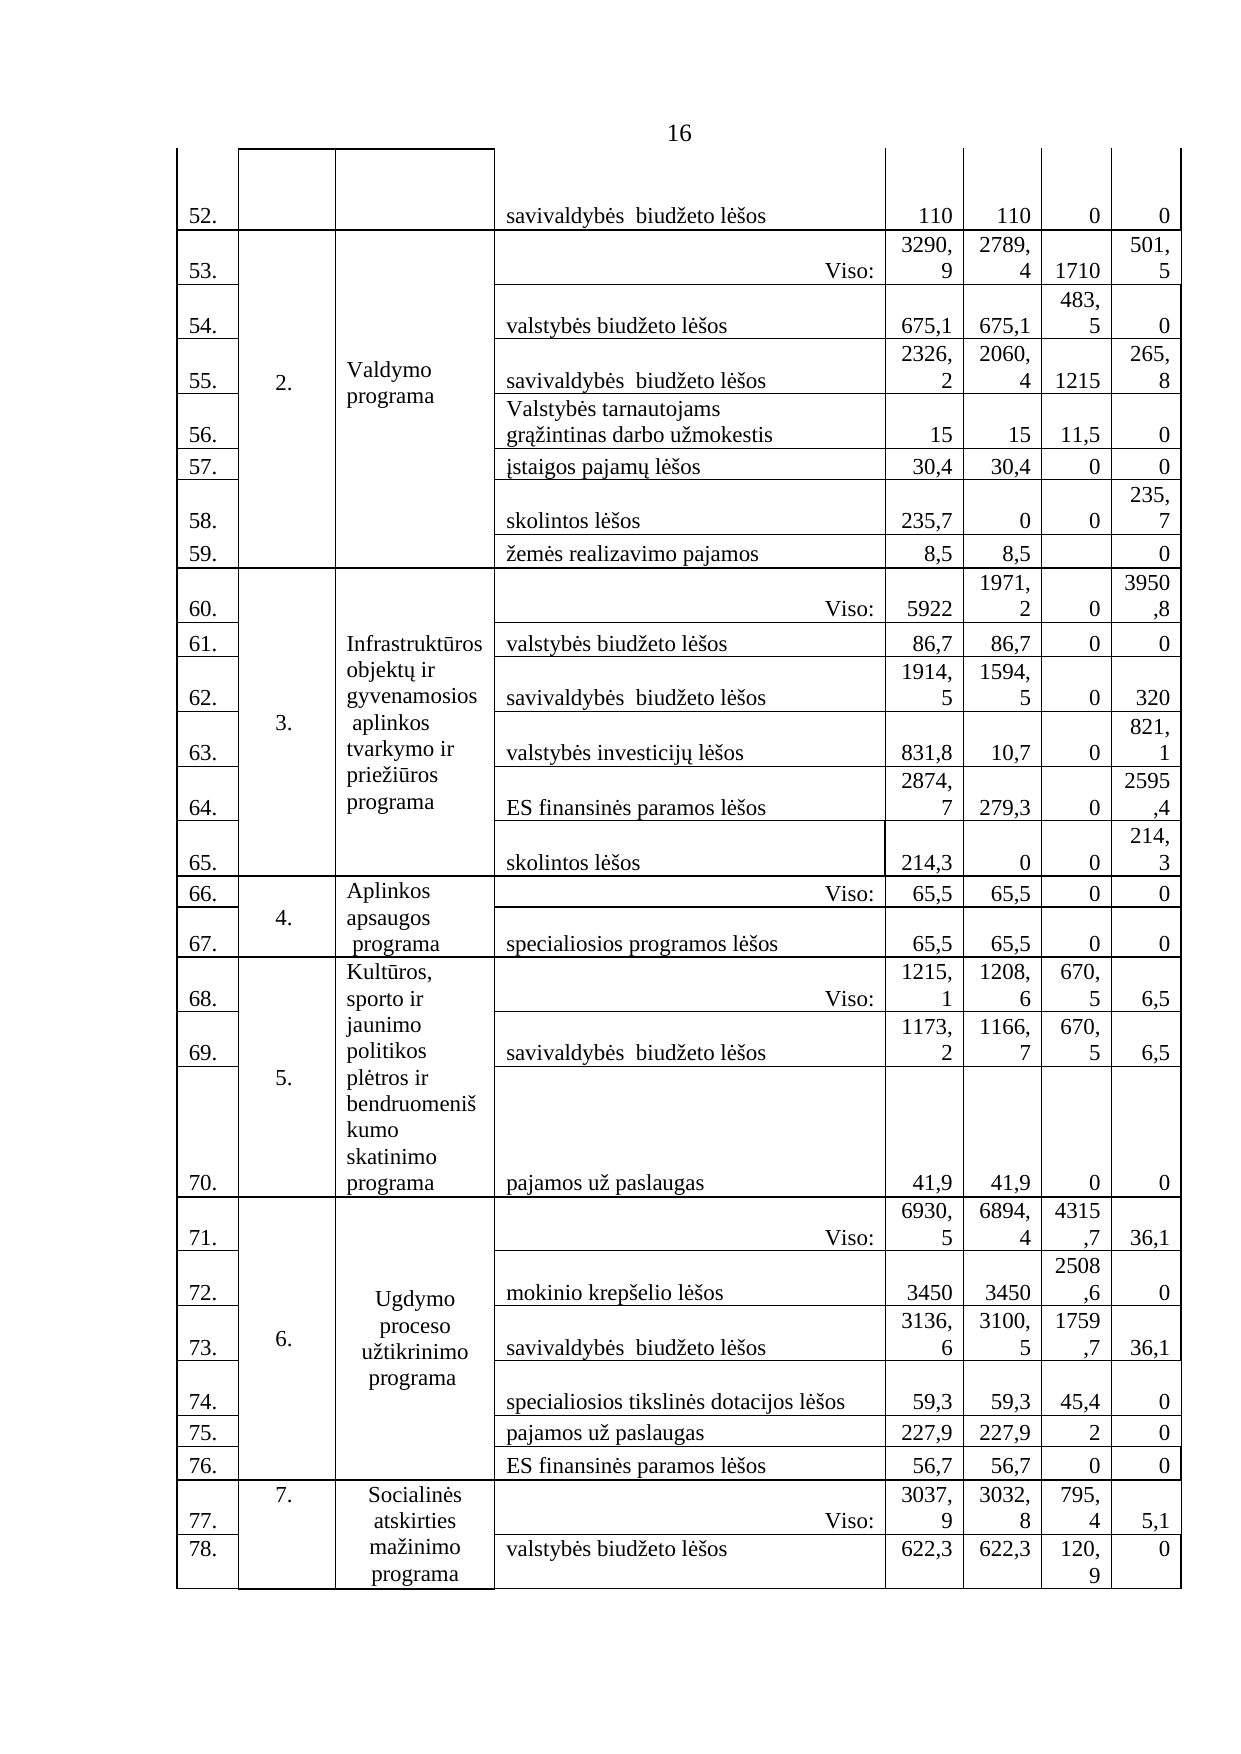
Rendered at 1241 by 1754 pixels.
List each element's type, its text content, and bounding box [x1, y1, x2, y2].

table_cell 675,1 [886, 285, 963, 338]
table_cell 0 [1042, 657, 1111, 711]
table_cell 0 [1112, 1416, 1181, 1446]
table_cell 64. [178, 767, 238, 820]
table_cell 1914,5 [886, 657, 963, 711]
table_cell specialiosios tikslinės dotacijos lėšos [495, 1361, 885, 1414]
table_cell 15 [886, 394, 963, 448]
table_cell 2 [1042, 1416, 1111, 1446]
table_cell 6. [239, 1198, 335, 1479]
table_cell 0 [1112, 623, 1180, 656]
table_cell 0 [1112, 449, 1180, 479]
table_cell 0 [1112, 148, 1180, 229]
table_cell 0 [1112, 1361, 1181, 1414]
table_cell 3290,9 [886, 231, 963, 283]
table_cell 8,5 [964, 535, 1041, 567]
table_cell 68. [178, 958, 238, 1011]
table_cell 54. [178, 285, 238, 338]
table_cell 1971,2 [964, 569, 1041, 622]
table_cell 59. [178, 534, 238, 567]
table_cell 831,8 [886, 712, 963, 766]
table_cell 0 [1042, 449, 1111, 479]
table_cell 60. [178, 569, 238, 622]
table_cell mokinio krepšelio lėšos [495, 1251, 885, 1305]
table_cell 110 [964, 148, 1041, 229]
table_cell 3450 [886, 1251, 963, 1305]
table_cell 69. [178, 1012, 238, 1066]
table_cell 5922 [886, 569, 963, 622]
table_cell 795,4 [1042, 1481, 1111, 1533]
table_cell 72. [178, 1251, 238, 1305]
table_cell [1042, 535, 1111, 567]
table_cell 65,5 [886, 908, 963, 956]
table_cell 41,9 [886, 1067, 963, 1196]
table_cell 61. [178, 623, 238, 656]
table_cell 11,5 [1042, 394, 1111, 448]
table_cell valstybės biudžeto lėšos [495, 623, 885, 656]
table_cell savivaldybės biudžeto lėšos [495, 1012, 885, 1066]
table_cell 41,9 [964, 1067, 1041, 1196]
table_cell 320 [1112, 657, 1180, 711]
table_cell 214,3 [1112, 821, 1180, 875]
table_cell 30,4 [964, 449, 1041, 479]
table_cell Viso: [495, 569, 885, 622]
table_cell 227,9 [886, 1416, 963, 1446]
table_cell 5,1 [1112, 1481, 1181, 1533]
table_cell 2060,4 [964, 339, 1041, 393]
table_cell 1215,1 [886, 958, 963, 1011]
table_cell 0 [1042, 712, 1111, 766]
table_cell 214,3 [886, 821, 963, 875]
table_cell 59,3 [886, 1361, 963, 1414]
table_cell 15 [964, 394, 1041, 448]
table_cell Socialinės atskirties mažinimo programa [336, 1481, 494, 1588]
table_cell savivaldybės biudžeto lėšos [495, 339, 885, 393]
table_cell Aplinkos apsaugos programa [336, 877, 494, 956]
table_cell 670,5 [1042, 1012, 1111, 1066]
table_cell 6894,4 [964, 1198, 1041, 1250]
table_cell [239, 534, 335, 567]
table_cell 3950,8 [1112, 569, 1180, 622]
table_cell 36,1 [1112, 1198, 1180, 1250]
table_cell 265,8 [1112, 339, 1180, 393]
table_cell 71. [178, 1198, 238, 1250]
table_cell 1710 [1042, 231, 1111, 283]
table_cell 0 [1042, 767, 1111, 820]
table_cell 10,7 [964, 712, 1041, 766]
table_cell 1215 [1042, 339, 1111, 393]
table_cell 235,7 [886, 480, 963, 534]
table_cell 66. [178, 877, 238, 906]
table_cell 120,9 [1042, 1535, 1111, 1588]
table_cell 65,5 [964, 908, 1041, 956]
table_cell Viso: [495, 231, 885, 283]
table_cell 675,1 [964, 285, 1041, 338]
table_cell 7. [239, 1481, 335, 1588]
table_cell 74. [178, 1361, 238, 1414]
table_cell 1759,7 [1042, 1306, 1111, 1360]
table_cell skolintos lėšos [495, 821, 884, 875]
table_cell 65,5 [964, 877, 1041, 906]
table_cell 501,5 [1112, 231, 1181, 283]
table_cell Viso: [495, 958, 885, 1011]
table_cell 0 [1112, 908, 1180, 956]
table_cell 0 [1042, 623, 1111, 656]
table_cell 670,5 [1042, 958, 1111, 1011]
table_cell 2508,6 [1042, 1251, 1111, 1305]
table_cell 0 [1112, 1535, 1180, 1588]
table_cell 0 [1112, 535, 1180, 567]
table_cell Valdymo programa [336, 231, 494, 534]
table_cell 3450 [964, 1251, 1041, 1305]
table_cell 0 [1112, 1067, 1180, 1196]
table_cell [336, 534, 494, 567]
table_cell 63. [178, 712, 238, 766]
table_cell 86,7 [886, 623, 963, 656]
table_cell Infrastruktūros objektų ir gyvenamosios aplinkos tvarkymo ir priežiūros programa [336, 569, 494, 875]
table_cell Turizmo ir verslo skatinimo bei kaimo plėtros programa [336, 150, 494, 229]
table_cell 30,4 [886, 449, 963, 479]
table_cell 36,1 [1112, 1306, 1180, 1360]
table_cell valstybės biudžeto lėšos [495, 285, 885, 338]
table_cell 70. [178, 1067, 238, 1196]
table_cell 622,3 [964, 1535, 1041, 1588]
table_cell 55. [178, 339, 238, 393]
table_cell 821,1 [1112, 712, 1180, 766]
table_cell [239, 150, 335, 229]
table_cell 0 [1042, 569, 1111, 622]
table_cell 73. [178, 1306, 238, 1360]
table_cell Viso: [495, 877, 885, 906]
table_cell 62. [178, 657, 238, 711]
table_cell skolintos lėšos [495, 480, 885, 534]
table_cell Kultūros, sporto ir jaunimo politikos plėtros ir bendruomeniškumo skatinimo programa [336, 958, 494, 1196]
table_cell 3037,9 [886, 1481, 963, 1533]
table_cell žemės realizavimo pajamos [495, 535, 885, 567]
table_cell 483,5 [1042, 285, 1111, 338]
table_cell 0 [1112, 285, 1180, 338]
table_cell 65. [178, 821, 238, 875]
table_cell 1594,5 [964, 657, 1041, 711]
table_cell 45,4 [1042, 1361, 1111, 1414]
table_cell Ugdymo proceso užtikrinimo programa [336, 1198, 494, 1479]
table_cell 227,9 [964, 1416, 1041, 1446]
table_cell 6,5 [1112, 1012, 1180, 1066]
table_cell 110 [886, 148, 963, 229]
table_cell 3136,6 [886, 1306, 963, 1360]
table_cell 56. [178, 394, 238, 448]
table_cell 235,7 [1112, 480, 1180, 534]
table_cell 86,7 [964, 623, 1041, 656]
table_cell 1173,2 [886, 1012, 963, 1066]
table_cell 279,3 [964, 767, 1041, 820]
table_cell 56,7 [886, 1447, 963, 1479]
table_cell 0 [1042, 148, 1111, 229]
table_cell 0 [1112, 394, 1180, 448]
table_cell 56,7 [964, 1447, 1041, 1479]
table_cell ES finansinės paramos lėšos [495, 767, 885, 820]
table_cell specialiosios programos lėšos [495, 908, 885, 956]
table_cell 77. [178, 1481, 238, 1533]
table_cell pajamos už paslaugas [495, 1067, 885, 1196]
table_cell 6,5 [1112, 958, 1180, 1011]
table_cell 0 [964, 480, 1041, 534]
table_cell 0 [1042, 480, 1111, 534]
table_cell ES finansinės paramos lėšos [495, 1447, 885, 1479]
table_cell 2595,4 [1112, 767, 1180, 820]
table_cell 76. [178, 1447, 238, 1479]
table_cell 0 [1112, 877, 1180, 906]
table_cell 8,5 [886, 535, 963, 567]
table_cell 5. [239, 958, 335, 1196]
table_cell 59,3 [964, 1361, 1041, 1414]
table_cell 0 [1042, 1447, 1111, 1479]
table_cell 2789,4 [964, 231, 1041, 283]
table_cell 75. [178, 1416, 238, 1446]
table_cell savivaldybės biudžeto lėšos [495, 657, 885, 711]
table_cell 1166,7 [964, 1012, 1041, 1066]
table_cell valstybės biudžeto lėšos [495, 1535, 885, 1588]
table_cell 52. [178, 148, 238, 229]
table_cell valstybės investicijų lėšos [495, 712, 885, 766]
table_cell 0 [1112, 1251, 1180, 1305]
table_cell 2. [239, 231, 335, 534]
table_cell Viso: [495, 1198, 885, 1250]
table_cell 67. [178, 908, 238, 956]
table_cell 53. [178, 231, 238, 283]
table_cell 0 [1042, 821, 1111, 875]
table_cell Valstybės tarnautojams grąžintinas darbo užmokestis [495, 394, 885, 448]
table_cell 1208,6 [964, 958, 1041, 1011]
table_cell 65,5 [886, 877, 963, 906]
table_cell 0 [964, 821, 1041, 875]
table_cell įstaigos pajamų lėšos [495, 449, 885, 479]
table_cell 6930,5 [886, 1198, 963, 1250]
table_cell 0 [1042, 908, 1111, 956]
table_cell 4. [239, 877, 335, 956]
table_cell pajamos už paslaugas [495, 1416, 885, 1446]
table_cell 2326,2 [886, 339, 963, 393]
table_cell 4315,7 [1042, 1198, 1111, 1250]
table_cell 0 [1042, 877, 1111, 906]
table_cell 2874,7 [886, 767, 963, 820]
table_cell 78. [178, 1535, 238, 1588]
table_cell savivaldybės biudžeto lėšos [495, 148, 885, 229]
table_cell savivaldybės biudžeto lėšos [495, 1306, 885, 1360]
table_cell Viso: [495, 1481, 885, 1533]
table_cell 3100,5 [964, 1306, 1041, 1360]
table_cell 58. [178, 480, 238, 534]
table_cell 3032,8 [964, 1481, 1041, 1533]
table_cell 57. [178, 449, 238, 479]
table_cell 0 [1042, 1067, 1111, 1196]
table_cell 622,3 [886, 1535, 963, 1588]
table_cell 0 [1112, 1447, 1180, 1479]
table_cell 3. [239, 569, 335, 875]
